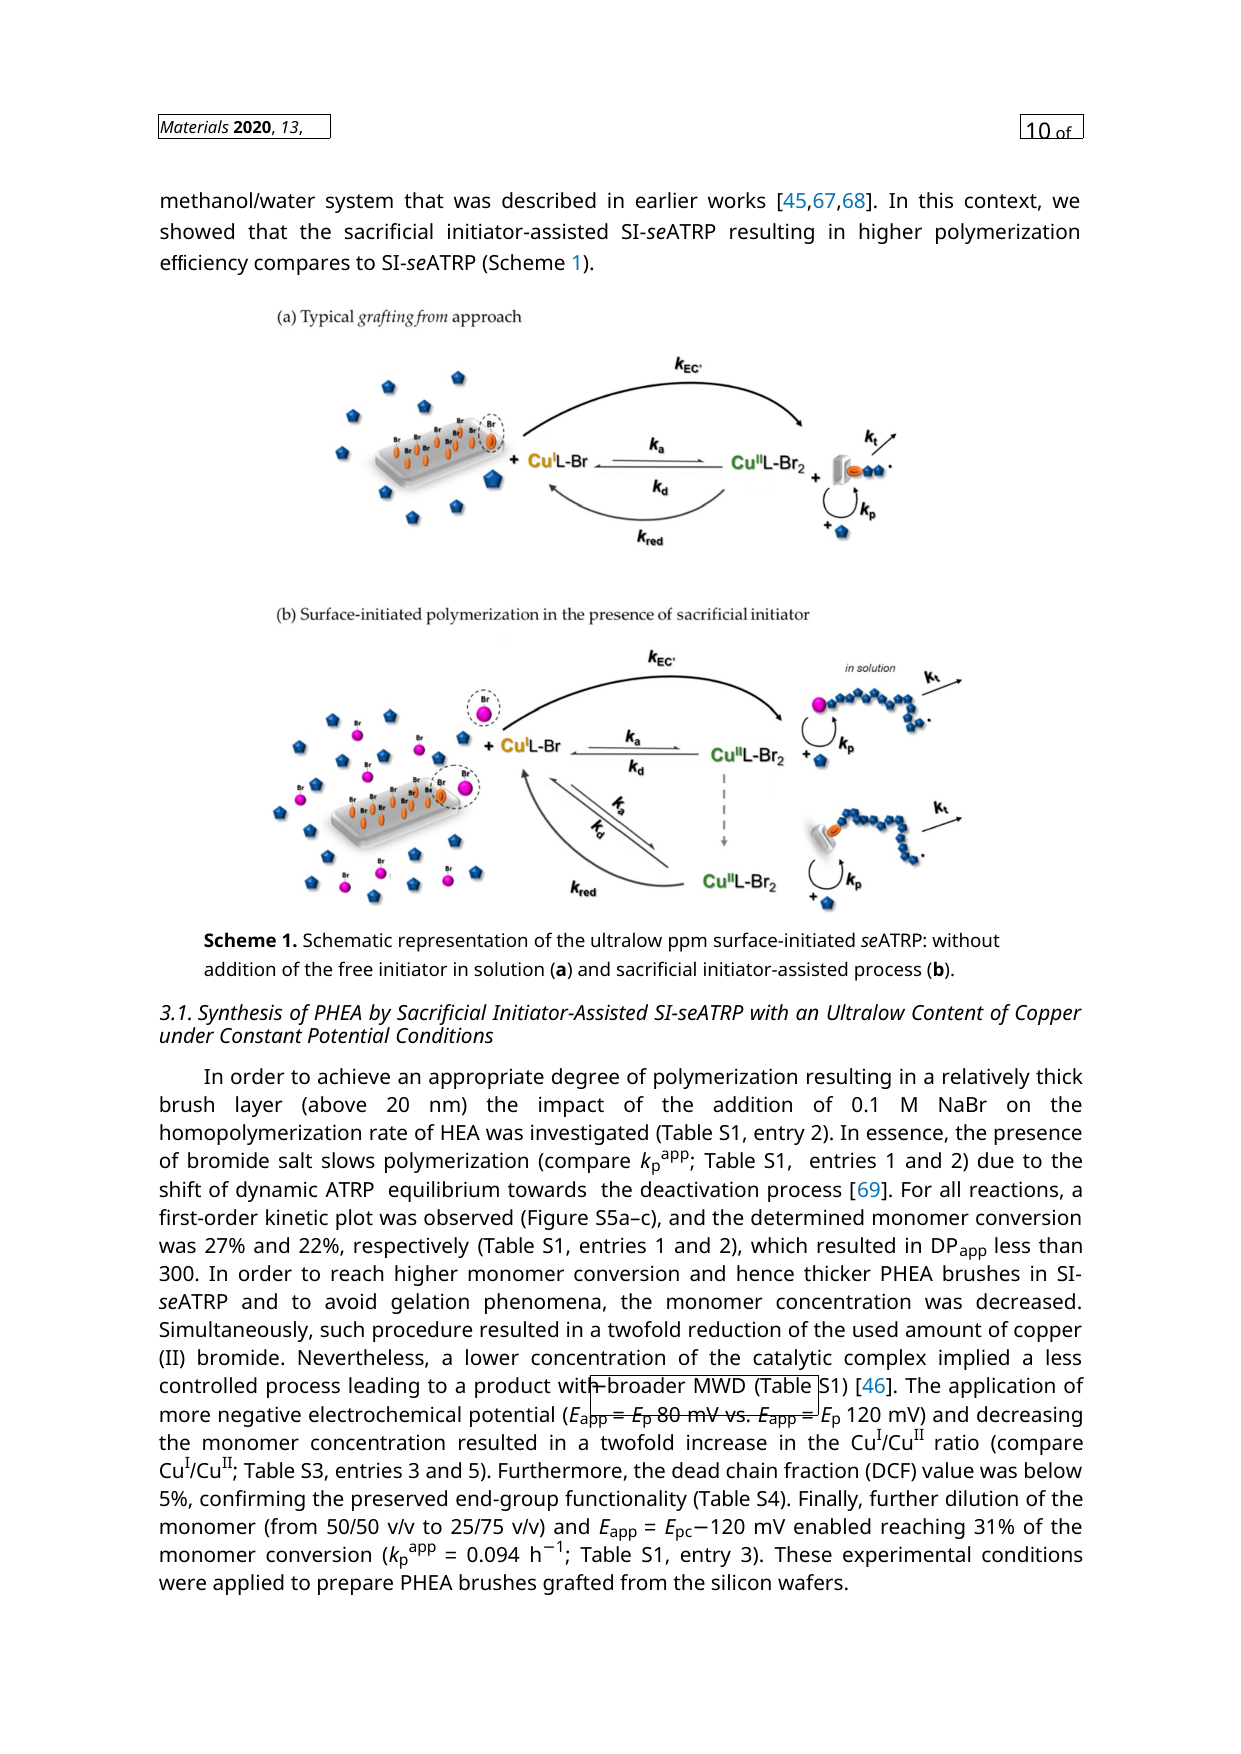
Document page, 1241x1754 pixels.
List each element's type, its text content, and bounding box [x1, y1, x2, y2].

text methanol/water system that was described in earlier works [45,67,68]. In this context, we showed that the sacrificial initiator-assisted SI-seATRP resulting in higher polymerization efficiency compares to SI-seATRP (Scheme 1). [159, 187, 1081, 276]
list Synthesis of PHEA by Sacrificial Initiator-Assisted SI-seATRP with an Ultralow Content of Copper under Constant Potential Conditions [159, 1002, 1081, 1049]
text In order to achieve an appropriate degree of polymerization resulting in a relatively thick brush layer (above 20 nm) the impact of the addition of 0.1 M NaBr on the homopolymerization rate of HEA was investigated (Table S1, entry 2). In essence, the presence of bromide salt slows polymerization (compare kpapp; Table S1, entries 1 and 2) due to the shift of dynamic ATRP equilibrium towards the deactivation process [69]. For all reactions, a first-order kinetic plot was observed (Figure S5a–c), and the determined monomer conversion was 27% and 22%, respectively (Table S1, entries 1 and 2), which resulted in DPapp less than 300. In order to reach higher monomer conversion and hence thicker PHEA brushes in SI-seATRP and to avoid gelation phenomena, the monomer concentration was decreased. Simultaneously, such procedure resulted in a twofold reduction of the used amount of copper (II) bromide. Nevertheless, a lower concentration of the catalytic complex implied a less controlled process leading to a product with broader MWD (Table S1) [46]. The application of more negative electrochemical potential (Eapp = Ep 80 mV vs. Eapp = Ep 120 mV) and decreasing the monomer concentration resulted in a twofold increase in the CuI/CuII ratio (compare CuI/CuII; Table S3, entries 3 and 5). Furthermore, the dead chain fraction (DCF) value was below 5%, confirming the preserved end-group functionality (Table S4). Finally, further dilution of the monomer (from 50/50 v/v to 25/75 v/v) and Eapp = Epc−120 mV enabled reaching 31% of the monomer conversion (kpapp = 0.094 h−1; Table S1, entry 3). These experimental conditions were applied to prepare PHEA brushes grafted from the silicon wafers. [158, 1062, 1084, 1596]
picture [268, 301, 970, 914]
text Scheme 1. Schematic representation of the ultralow ppm surface-initiated seATRP: without addition of the free initiator in solution (a) and sacrificial initiator-assisted process (b). [204, 309, 1058, 982]
